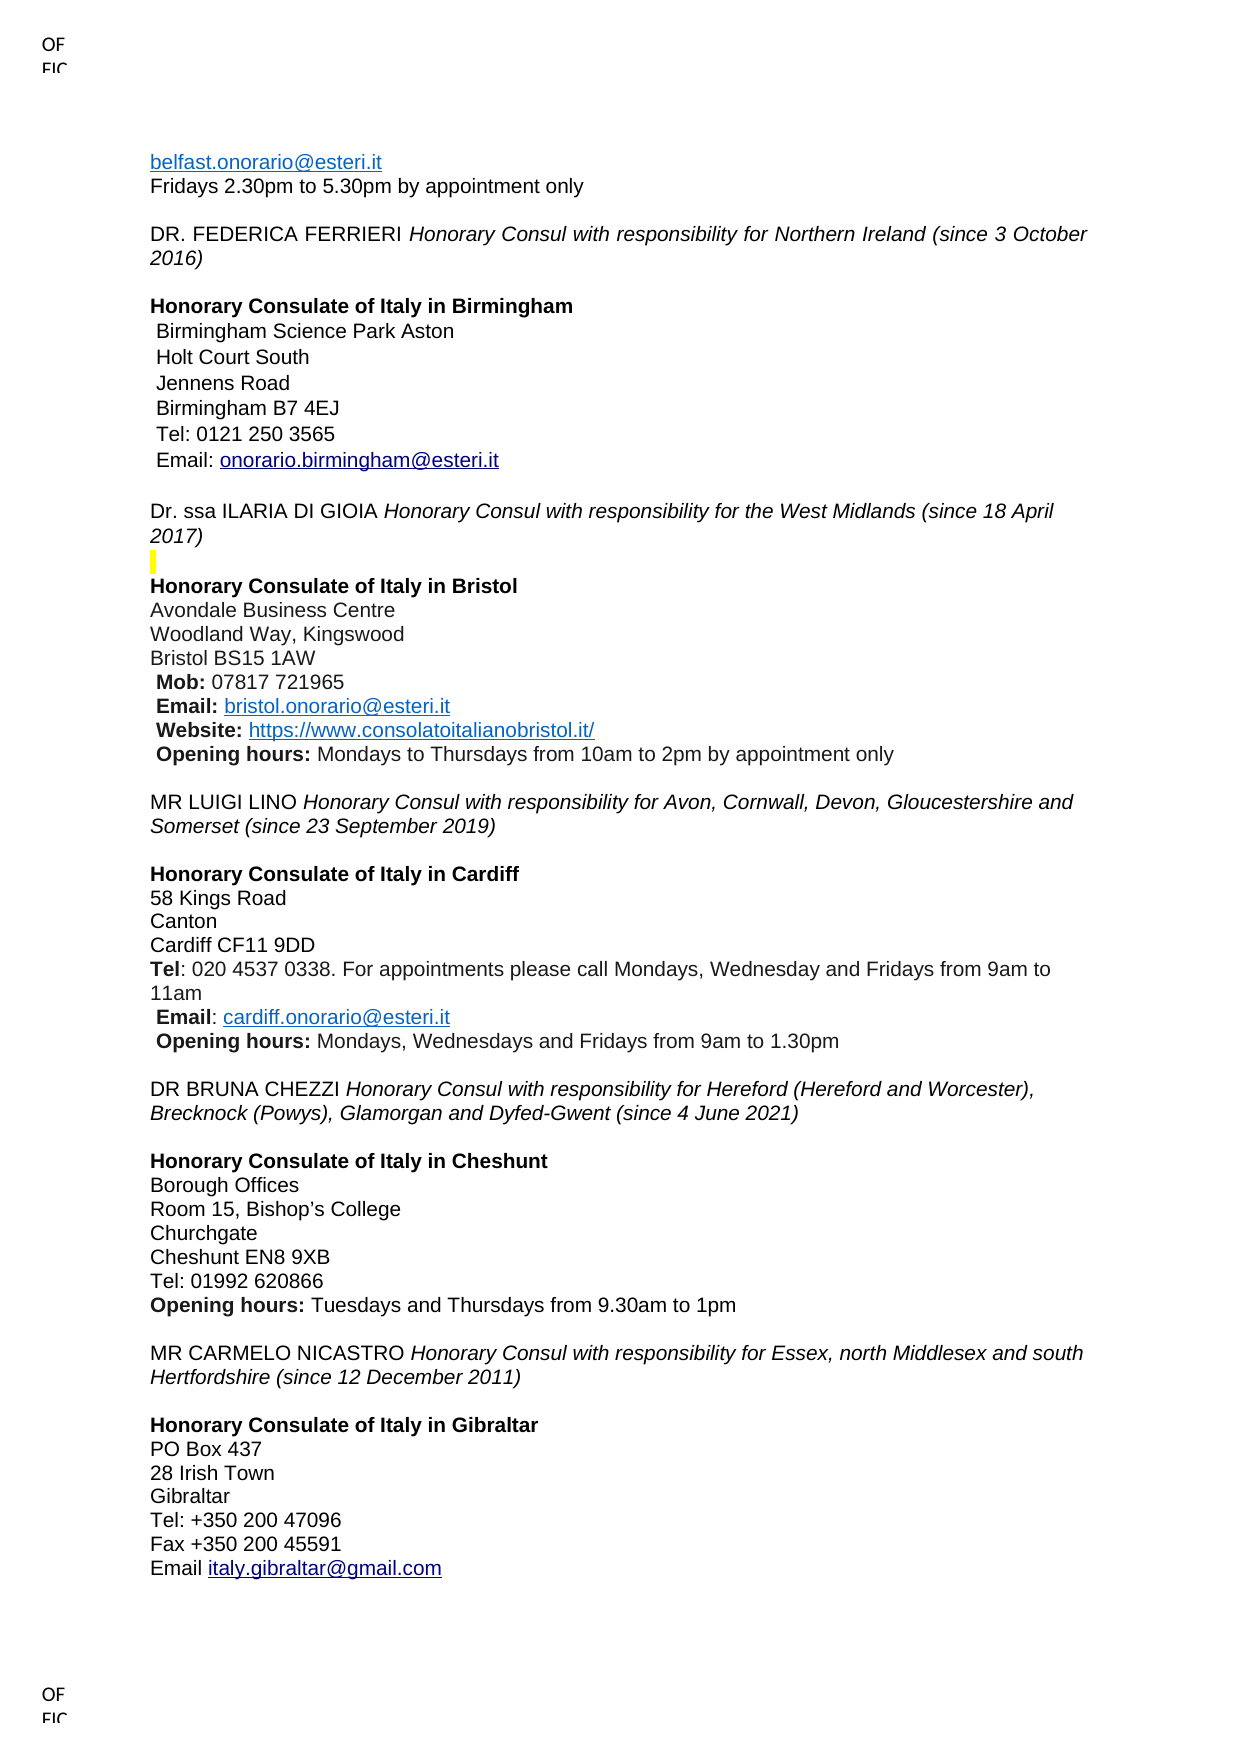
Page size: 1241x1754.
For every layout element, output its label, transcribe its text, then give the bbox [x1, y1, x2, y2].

text DR. FEDERICA FERRIERI Honorary Consul with responsibility for Northern Ireland (since 3 October 2016) [150, 222, 1090, 270]
text Fax +350 200 45591 [150, 1532, 1090, 1556]
text Avondale Business Centre [150, 598, 1090, 622]
text Email italy.gibraltar@gmail.com [150, 1556, 1090, 1580]
text belfast.onorario@esteri.it [150, 150, 1090, 174]
text DR BRUNA CHEZZI Honorary Consul with responsibility for Hereford (Hereford and Worcester), Brecknock (Powys), Glamorgan and Dyfed-Gwent (since 4 June 2021) [150, 1077, 1090, 1125]
text Honorary Consulate of Italy in Bristol [150, 574, 1090, 598]
text Tel: 01992 620866 [150, 1269, 1090, 1293]
text PO Box 437 [150, 1436, 1090, 1460]
text Bristol BS15 1AW Mob: 07817 721965 Email: bristol.onorario@esteri.it Website: https://www.consolatoitalianobristol.it/ Opening hours: Mondays to Thursdays from 10am to 2pm by appointment only [150, 646, 1090, 766]
text Woodland Way, Kingswood [150, 622, 1090, 646]
text Honorary Consulate of Italy in Birmingham Birmingham Science Park Aston Holt Court South Jennens Road Birmingham B7 4EJ Tel: 0121 250 3565 Email: onorario.birmingham@esteri.it Dr. ssa ILARIA DI GIOIA Honorary Consul with responsibility for the West Midlands (since 18 April 2017) [150, 294, 1090, 548]
text Tel: +350 200 47096 [150, 1508, 1090, 1532]
text Honorary Consulate of Italy in Cheshunt [150, 1149, 1090, 1173]
text Fridays 2.30pm to 5.30pm by appointment only [150, 174, 1090, 198]
text Somerset (since 23 September 2019) [150, 813, 1090, 837]
text Churchgate [150, 1221, 1090, 1245]
text Hertfordshire (since 12 December 2011) [150, 1364, 1090, 1388]
text Honorary Consulate of Italy in Cardiff [150, 861, 1090, 885]
text Opening hours: Tuesdays and Thursdays from 9.30am to 1pm [150, 1293, 1090, 1317]
text Room 15, Bishop’s College [150, 1197, 1090, 1221]
text Canton [150, 909, 1090, 933]
text Cardiff CF11 9DD [150, 933, 1090, 957]
text Honorary Consulate of Italy in Gibraltar [150, 1412, 1090, 1436]
text MR LUIGI LINO Honorary Consul with responsibility for Avon, Cornwall, Devon, Gloucestershire and [150, 789, 1090, 813]
text MR CARMELO NICASTRO Honorary Consul with responsibility for Essex, north Middlesex and south [150, 1341, 1090, 1364]
text Tel: 020 4537 0338. For appointments please call Mondays, Wednesday and Fridays from 9am to 11am Email: cardiff.onorario@esteri.it Opening hours: Mondays, Wednesdays and Fridays from 9am to 1.30pm [150, 957, 1090, 1053]
text Gibraltar [150, 1484, 1090, 1508]
text Borough Offices [150, 1173, 1090, 1197]
text Cheshunt EN8 9XB [150, 1245, 1090, 1269]
text 28 Irish Town [150, 1460, 1090, 1484]
text 58 Kings Road [150, 885, 1090, 909]
